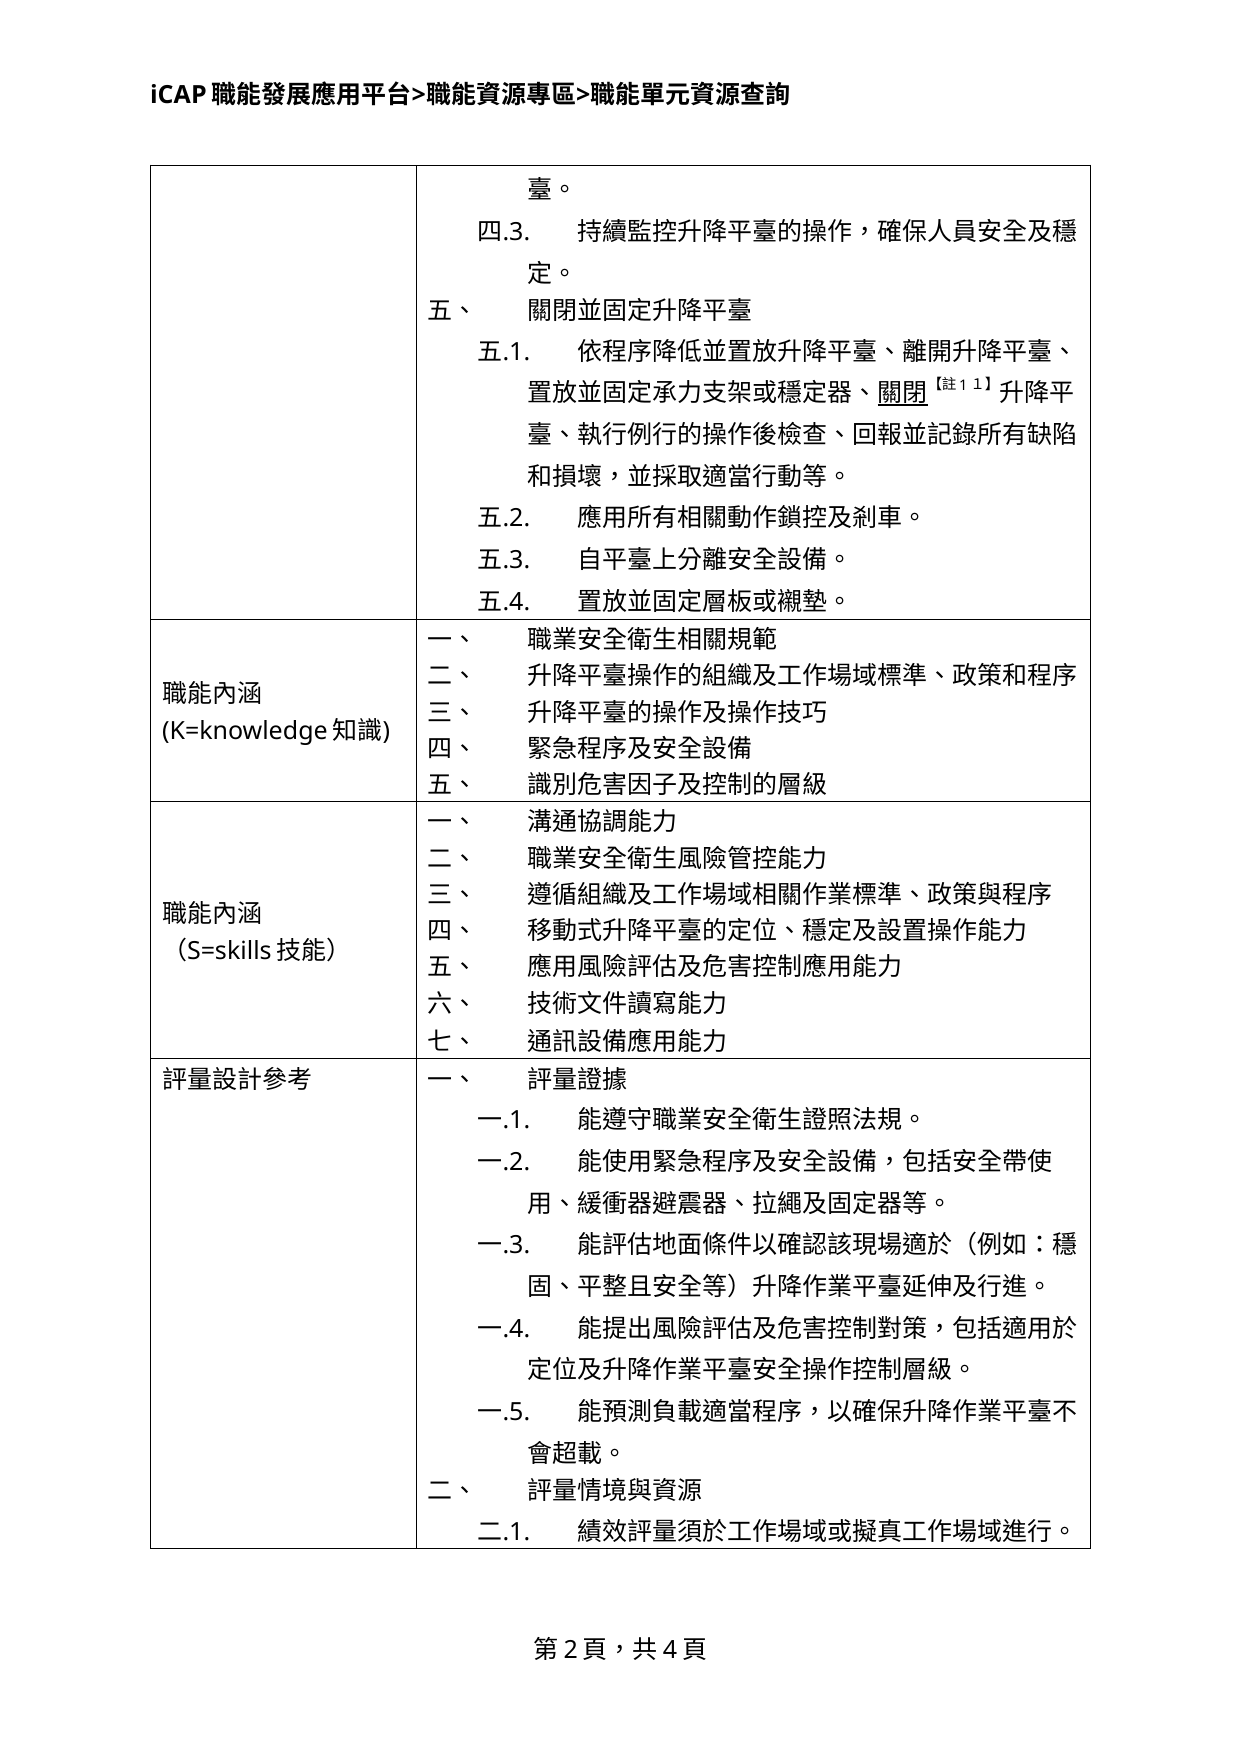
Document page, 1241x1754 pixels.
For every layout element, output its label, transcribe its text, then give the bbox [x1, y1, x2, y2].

table_cell 評量設計參考 [151, 1059, 416, 1548]
table_cell 溝通協調能力 職業安全衛生風險管控能力 遵循組織及工作場域相關作業標準、政策與程序 移動式升降平臺的定位、穩定及設置操作能力 應用風險評估及危害控制應用能力 技術文件讀寫能力 通訊設備應用能力 [417, 802, 1090, 1058]
table_cell 職能內涵 （S=skills技能） [151, 802, 416, 1058]
table_cell 職能內涵 (K=knowledge知識) [151, 620, 416, 801]
table_cell [151, 166, 416, 618]
table_cell 職業安全衛生相關規範 升降平臺操作的組織及工作場域標準、政策和程序 升降平臺的操作及操作技巧 緊急程序及安全設備 識別危害因子及控制的層級 [417, 620, 1090, 801]
table_cell 評量證據 能遵守職業安全衛生證照法規。 能使用緊急程序及安全設備，包括安全帶使用、緩衝器避震器、拉繩及固定器等。 能評估地面條件以確認該現場適於（例如：穩固、平整且安全等）升降作業平臺延伸及行進。 能提出風險評估及危害控制對策，包括適用於定位及升降作業平臺安全操作控制層級。 能預測負載適當程序，以確保升降作業平臺不會超載。 評量情境與資源 績效評量須於工作場域或擬真工作場域進行。 受評者須能取得個人防護設備、處於安全狀態的適當安全設備、處於安全狀態的適當升降平臺及其相關設備、通訊設備【註１2】（如雙向無線電、行動電話等）。 評量方法 須由立案培訓機構進行本單元的評量。 可與其它職能單元之評量共同進行。 透過於立案培訓機構的適當模擬環境下行動、工作場域中各種適當的情況等進行實際評量。 評量須在特定條件下，不僅能滿足具備職能要求的合理推論，且可轉換到其它環境。 [417, 1059, 1090, 1548]
table_cell 規劃作業 確認潛在的工作場域危害【註1】因子。 確認危害控制措施【註2】符合適當標準，以確保人員和設備安全。 確認升降平臺適用於作業方式。 確認適當的溝通方法。 執行例行檢查 檢查所有通訊【註3】設備。 檢查升降平臺保養日誌【註4】的遵循度。 依程序【註5】目視檢查升降平臺有無缺陷或損壞、執行例行的啟動前檢查、檢驗安全設備【註6】、裝配安全設備，並固定於平臺上、啟動升降平臺、確認並測試所有安全設備、執行例行的啟動後檢查、回報並記錄所有缺陷和損壞，並採取適當行動等。 以安全的方式進入升降平臺。 確認並找出所有的控制項。 設置升降平臺 檢驗並檢查地面適當性【註７】及穩定性【註８】等。 依程序將升降平臺駛至工作區域、在作業區域應用適當的危害預防或控制措施【註９】等。 操作升降平臺，依程序進行工作應用並以穩定方式定位。 存放並固定作業裝備及工具。 操作升降平臺 依程序及適當標準，運用所有相關機器設備【註1０】移動升降平臺、回應意外或不安全的情況等。 運用最佳的移動技巧及適當程序移動升降平臺。 持續監控升降平臺的操作，確保人員安全及穩定。 關閉並固定升降平臺 依程序降低並置放升降平臺、離開升降平臺、置放並固定承力支架或穩定器、關閉【註1１】升降平臺、執行例行的操作後檢查、回報並記錄所有缺陷和損壞，並採取適當行動等。 應用所有相關動作鎖控及剎車。 自平臺上分離安全設備。 置放並固定層板或襯墊。 [417, 166, 1090, 618]
